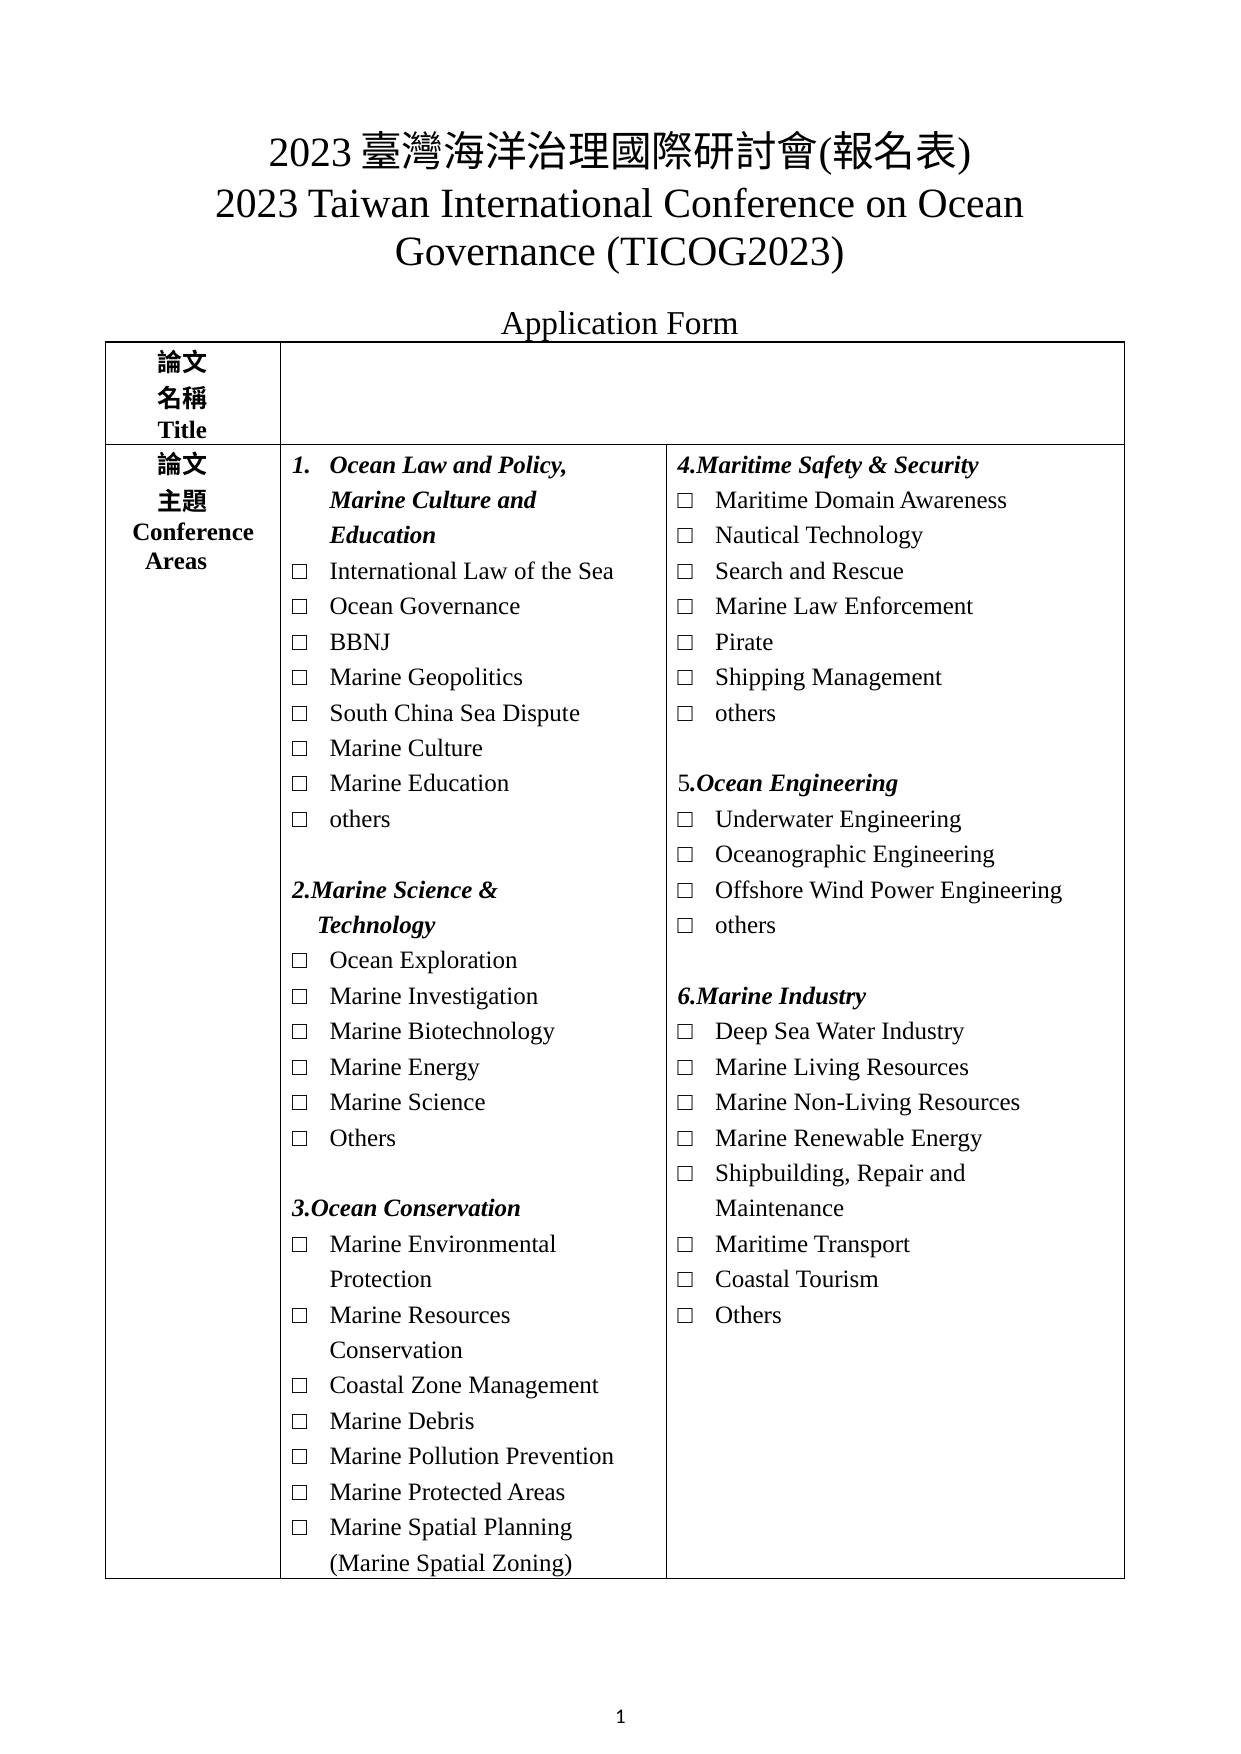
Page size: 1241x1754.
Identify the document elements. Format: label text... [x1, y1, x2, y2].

table_header 論文 名稱 Title [106, 343, 280, 444]
table_header [281, 343, 1124, 444]
text 2023臺灣海洋治理國際研討會(報名表) [183, 118, 1056, 178]
table_cell Ocean Law and Policy, Marine Culture and Education International Law of the Sea Ocean Governance BBNJ Marine Geopolitics South China Sea Dispute Marine Culture Marine Education others 2.Marine Science & Technology Ocean Exploration Marine Investigation Marine Biotechnology Marine Energy Marine Science Others 3.Ocean Conservation Marine Environmental Protection Marine Resources Conservation Coastal Zone Management Marine Debris Marine Pollution Prevention Marine Protected Areas Marine Spatial Planning (Marine Spatial Zoning) Others [281, 445, 666, 1578]
text Application Form [183, 303, 1056, 341]
table_cell 4.Maritime Safety & Security Maritime Domain Awareness Nautical Technology Search and Rescue Marine Law Enforcement Pirate Shipping Management others 5.Ocean Engineering Underwater Engineering Oceanographic Engineering Offshore Wind Power Engineering others 6.Marine Industry Deep Sea Water Industry Marine Living Resources Marine Non-Living Resources Marine Renewable Energy Shipbuilding, Repair and Maintenance Maritime Transport Coastal Tourism Others [667, 445, 1124, 1578]
text 2023 Taiwan International Conference on Ocean Governance (TICOG2023) [183, 178, 1056, 274]
table_cell 論文 主題 Conference Areas [106, 445, 280, 1578]
